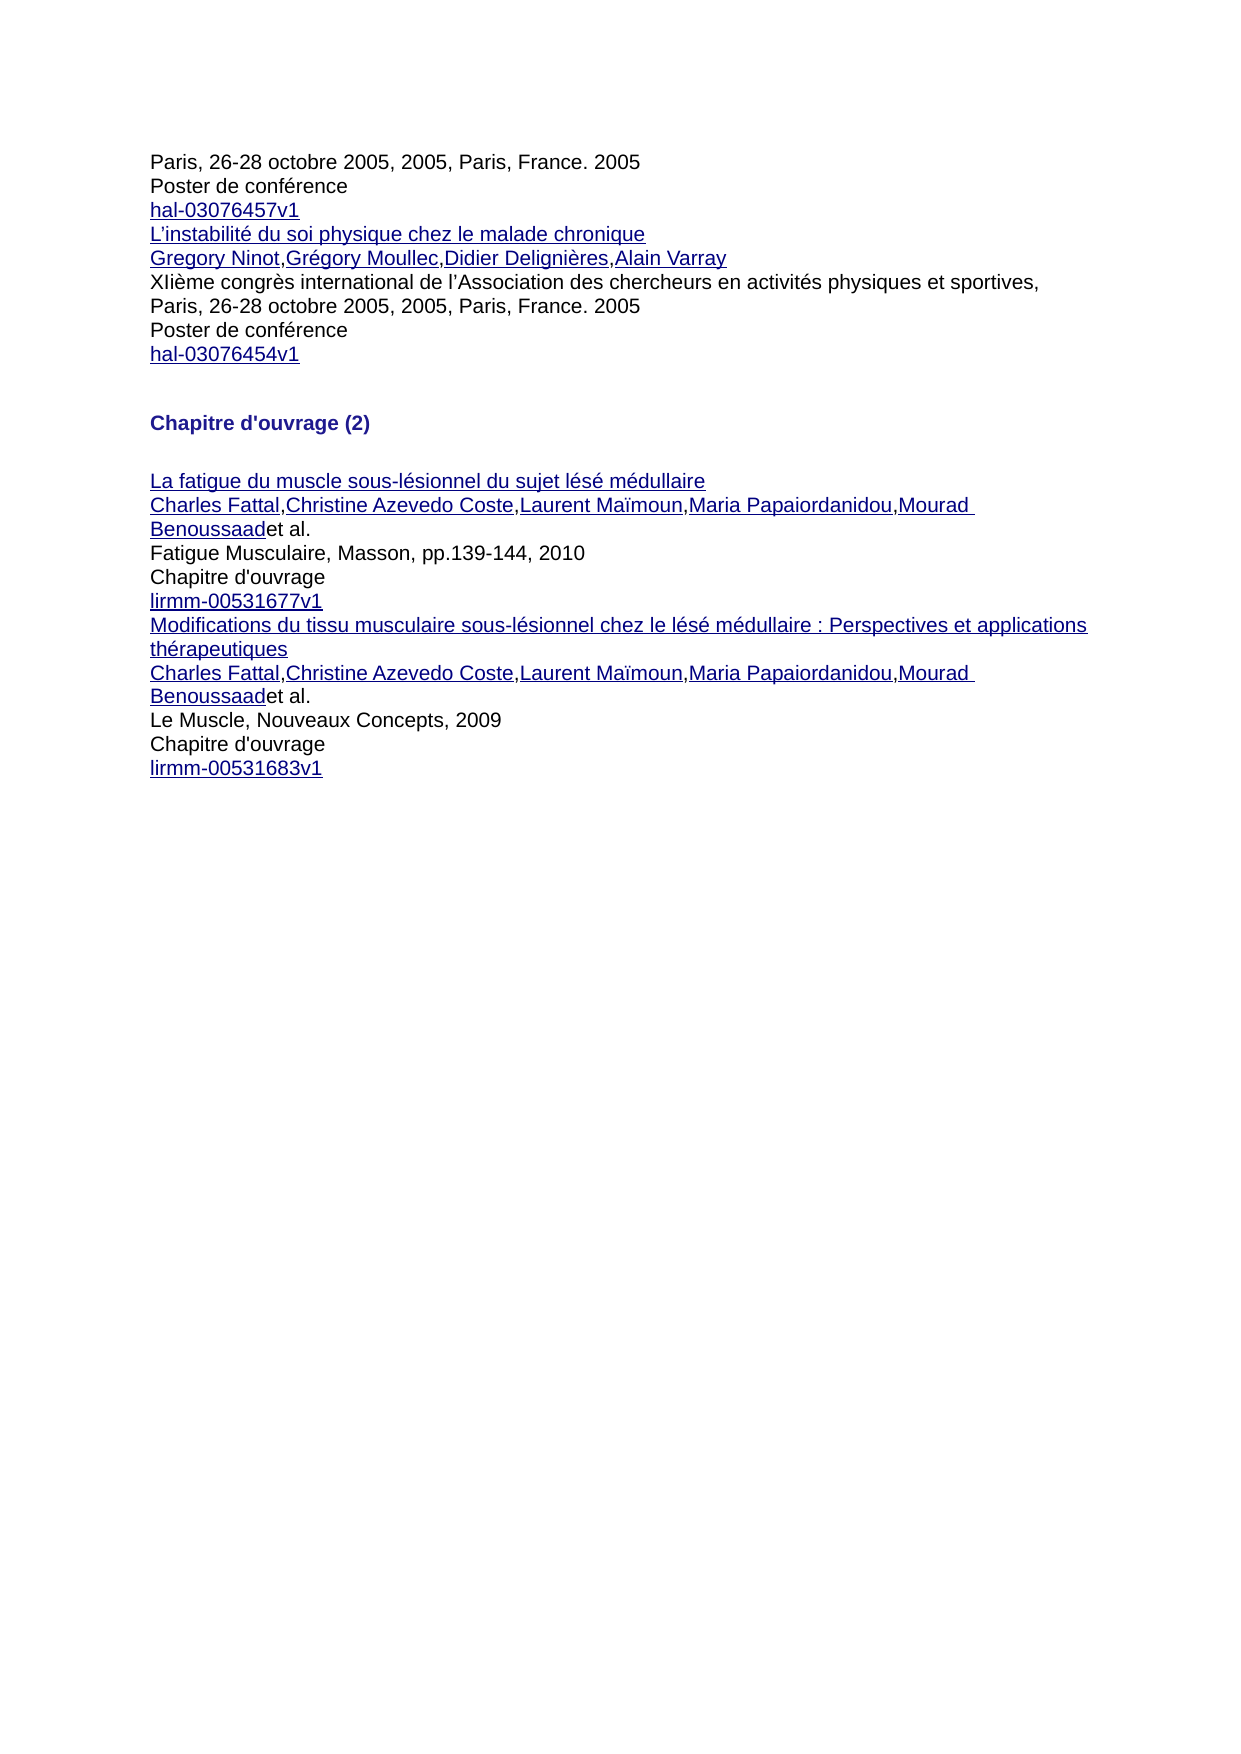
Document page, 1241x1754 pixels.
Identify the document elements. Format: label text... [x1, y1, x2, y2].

table_header La fatigue du muscle sous-lésionnel du sujet lésé médullaire Charles Fattal,Christine Azevedo Coste,Laurent Maïmoun,Maria Papaiordanidou,Mourad Benoussaadet al. Fatigue Musculaire, Masson, pp.139-144, 2010 Chapitre d'ouvrage lirmm-00531677v1 [150, 469, 1090, 612]
table_cell Modifications du tissu musculaire sous-lésionnel chez le lésé médullaire : Perspectives et applications thérapeutiques Charles Fattal,Christine Azevedo Coste,Laurent Maïmoun,Maria Papaiordanidou,Mourad Benoussaadet al. Le Muscle, Nouveaux Concepts, 2009 Chapitre d'ouvrage lirmm-00531683v1 [150, 613, 1090, 780]
table_cell L’instabilité du soi physique chez le malade chronique Gregory Ninot,Grégory Moullec,Didier Delignières,Alain Varray XIième congrès international de l’Association des chercheurs en activités physiques et sportives, Paris, 26-28 octobre 2005, 2005, Paris, France. 2005 Poster de conférence hal-03076454v1 [150, 222, 1090, 366]
table_cell La post-réhabilitation en réseau associatif Gregory Ninot,Grégory Moullec,Alain Varray,Christian Préfaut,Maurice Hayot XIème congrès international de l’Association des chercheurs en activités physiques et sportives, Paris, 26-28 octobre 2005, 2005, Paris, France. 2005 Poster de conférence hal-03076457v1 [150, 150, 1090, 222]
subtitle Chapitre d'ouvrage (2) [150, 410, 1090, 434]
